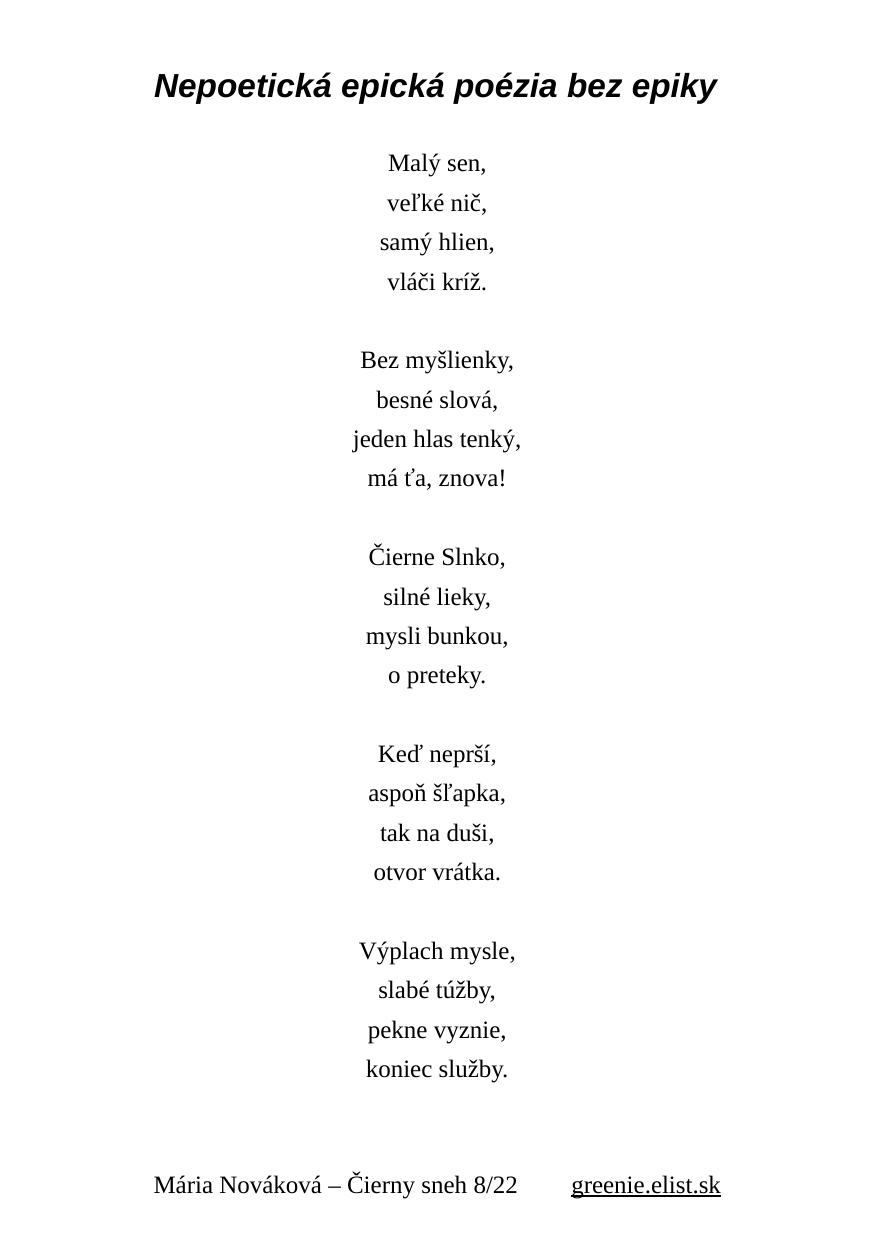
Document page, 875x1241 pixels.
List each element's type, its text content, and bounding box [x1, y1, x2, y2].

text otvor vrátka. [41, 857, 833, 886]
text besné slová, [41, 385, 833, 413]
text Keď neprší, [41, 739, 833, 768]
text Čierne Slnko, [41, 542, 833, 571]
text vláči kríž. [41, 267, 833, 295]
text veľké nič, [41, 188, 833, 217]
text slabé túžby, [41, 975, 833, 1004]
text Malý sen, [41, 148, 833, 177]
text koniec služby. [41, 1054, 833, 1083]
text pekne vyznie, [41, 1015, 833, 1043]
subtitle Nepoetická epická poézia bez epiky [41, 66, 833, 104]
text tak na duši, [41, 818, 833, 847]
text samý hlien, [41, 227, 833, 256]
text silné lieky, [41, 582, 833, 610]
text o preteky. [41, 660, 833, 689]
text Bez myšlienky, [41, 345, 833, 374]
text má ťa, znova! [41, 463, 833, 492]
text aspoň šľapka, [41, 778, 833, 807]
text mysli bunkou, [41, 621, 833, 650]
text jeden hlas tenký, [41, 424, 833, 453]
text Výplach mysle, [41, 936, 833, 965]
